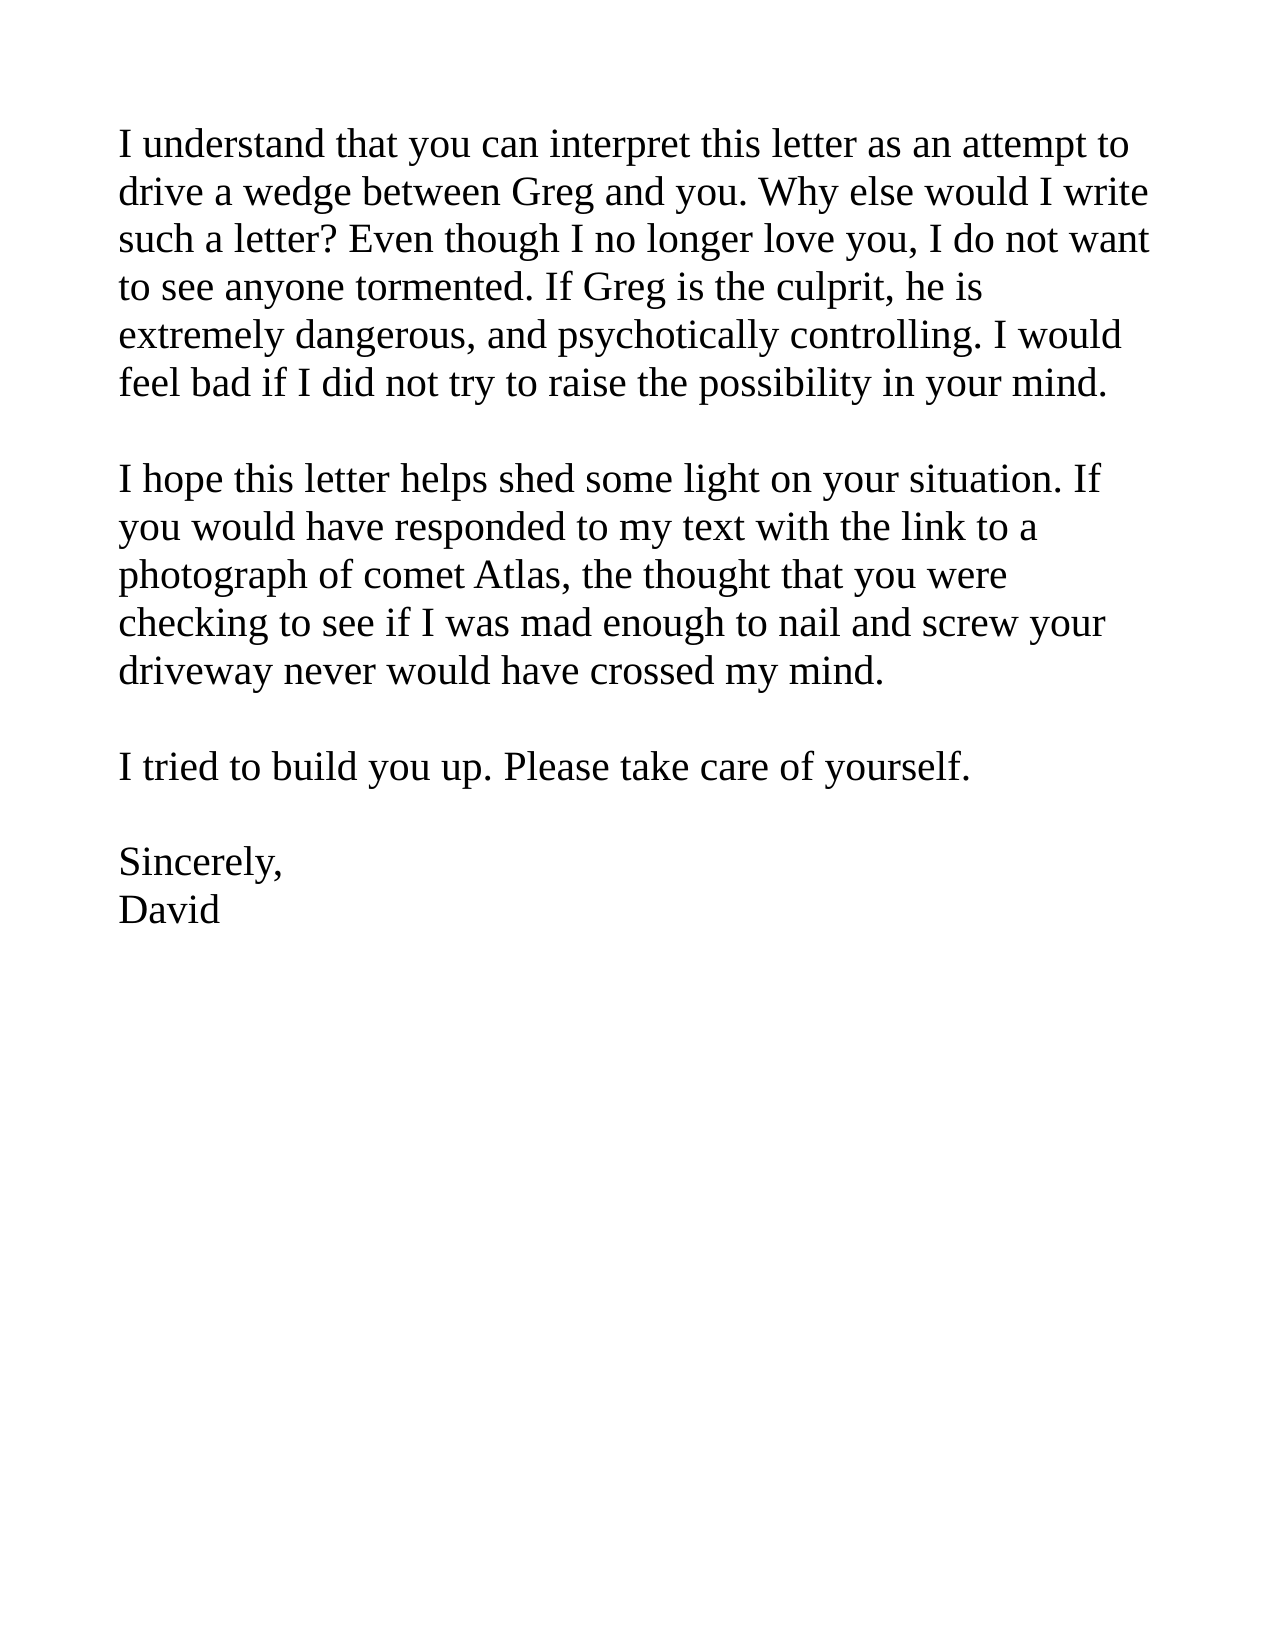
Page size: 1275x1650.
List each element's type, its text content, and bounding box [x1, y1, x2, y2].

text Sincerely, [118, 837, 1157, 885]
text David [118, 885, 1157, 933]
text I tried to build you up. Please take care of yourself. [118, 741, 1157, 789]
text I understand that you can interpret this letter as an attempt to drive a wedge between Greg and you. Why else would I write such a letter? Even though I no longer love you, I do not want to see anyone tormented. If Greg is the culprit, he is extremely dangerous, and psychotically controlling. I would feel bad if I did not try to raise the possibility in your mind. I hope this letter helps shed some light on your situation. If you would have responded to my text with the link to a photograph of comet Atlas, the thought that you were checking to see if I was mad enough to nail and screw your driveway never would have crossed my mind. [118, 118, 1157, 693]
